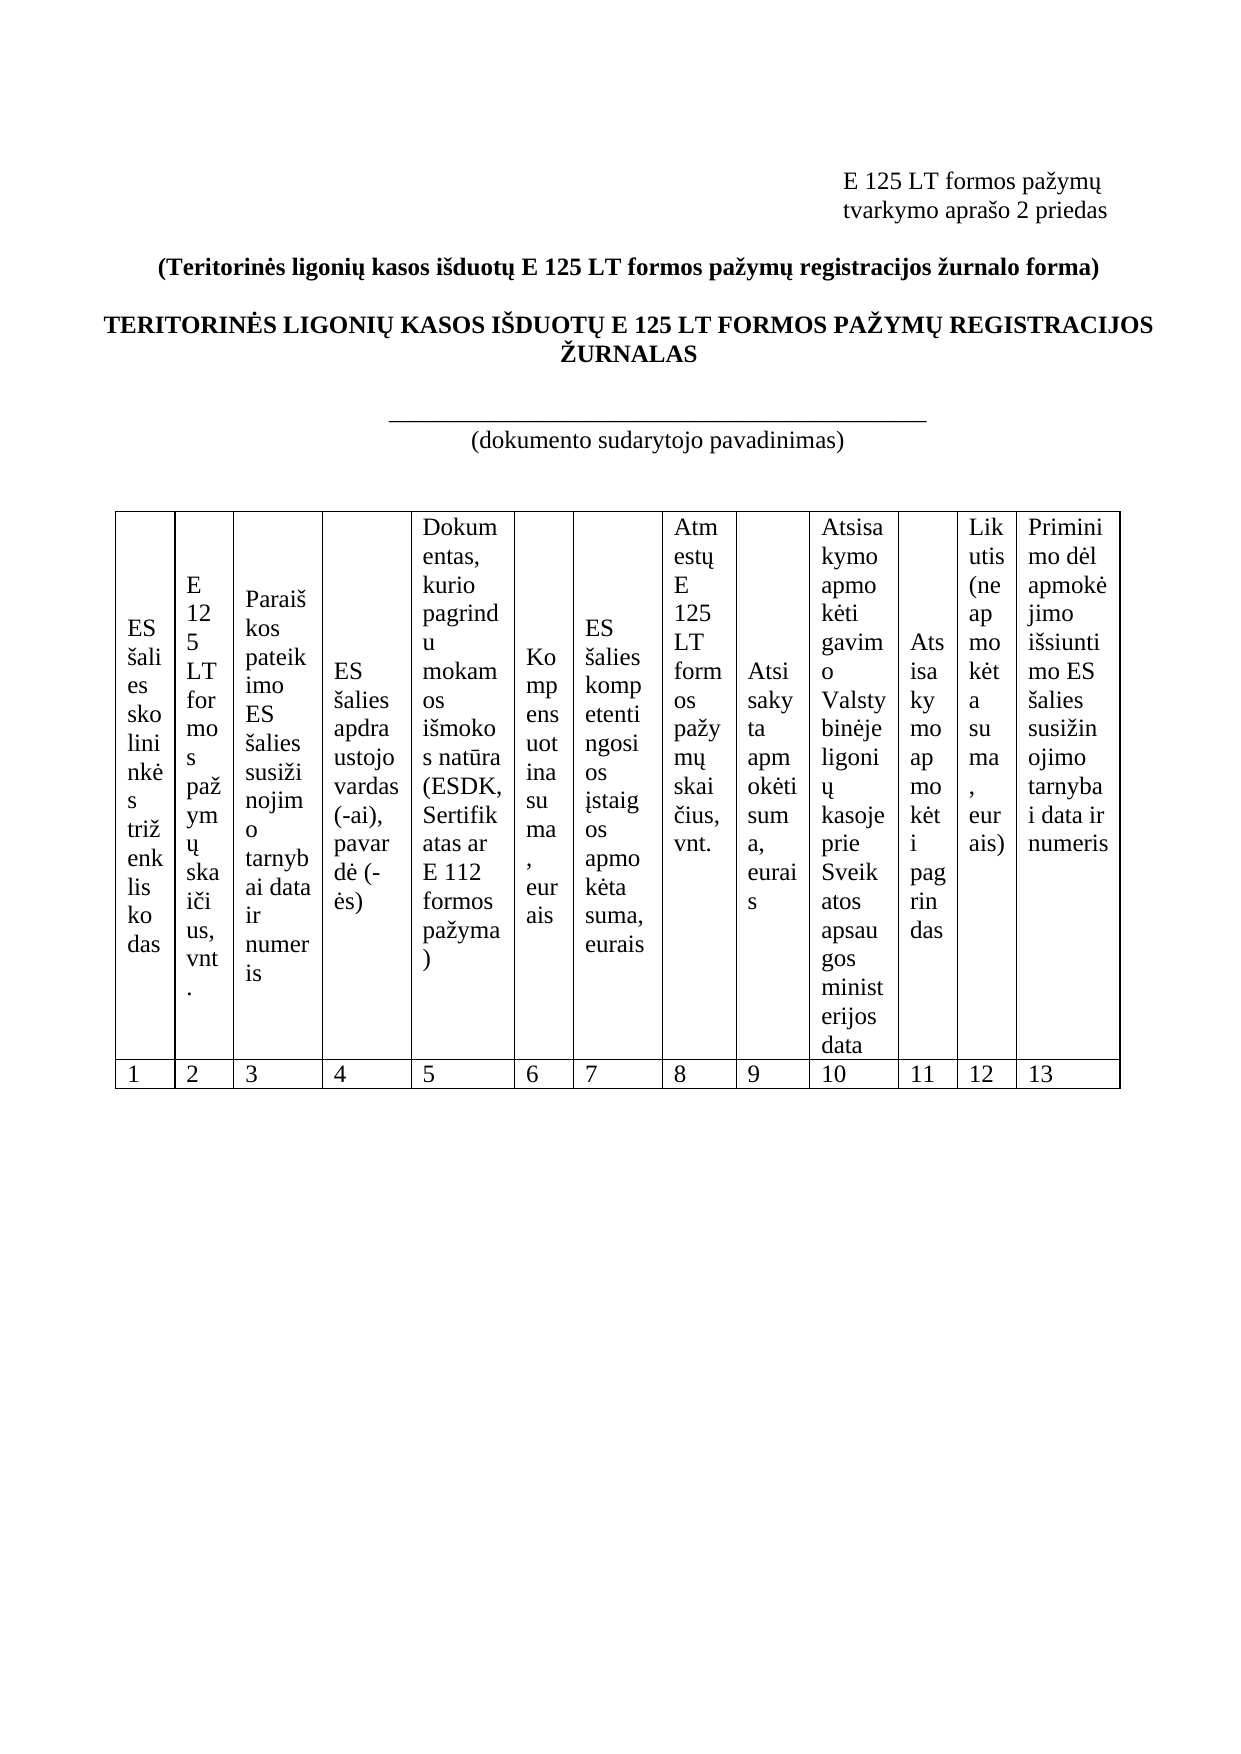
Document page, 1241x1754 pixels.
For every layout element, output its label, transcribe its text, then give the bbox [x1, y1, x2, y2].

table_cell 10 [810, 1060, 898, 1088]
text E 125 LT formos pažymų tvarkymo aprašo 2 priedas [843, 166, 1182, 224]
table_header Atsisakyta apmokėti suma, eurais [737, 512, 809, 1058]
table_header Paraiškos pateikimo ES šalies susižinojimo tarnybai data ir numeris [234, 512, 322, 1058]
table_header ES šalies kompetentingosios įstaigos apmokėta suma, eurais [574, 512, 662, 1058]
text TERITORINĖS LIGONIŲ KASOS IŠDUOTŲ E 125 LT FORMOS PAŽYMŲ REGISTRACIJOS ŽURNALAS [75, 310, 1182, 367]
text (dokumento sudarytojo pavadinimas) [75, 425, 1240, 454]
table_cell 2 [176, 1060, 233, 1088]
table_cell 7 [574, 1060, 662, 1088]
table_cell 6 [515, 1060, 573, 1088]
table_header Atsisakymo apmokėti gavimo Valstybinėje ligonių kasoje prie Sveikatos apsaugos ministerijos data [810, 512, 898, 1058]
table_cell 4 [323, 1060, 411, 1088]
table_header E 125 LT formos pažymų skaičius, vnt. [176, 512, 233, 1058]
table_cell 9 [737, 1060, 809, 1088]
table_cell 13 [1017, 1060, 1119, 1088]
table_header Kompensuotina suma, eurais [515, 512, 573, 1058]
table_header Dokumentas, kurio pagrindu mokamos išmokos natūra (ESDK, Sertifikatas ar E 112 formos pažyma) [412, 512, 514, 1058]
table_cell 5 [412, 1060, 514, 1088]
table_header ES šalies apdraustojo vardas (-ai), pavardė (-ės) [323, 512, 411, 1058]
table_header Atmestų E 125 LT formos pažymų skaičius, vnt. [663, 512, 736, 1058]
table_cell 11 [899, 1060, 957, 1088]
table_header Likutis (neapmokėta suma, eurais) [958, 512, 1016, 1058]
text (Teritorinės ligonių kasos išduotų E 125 LT formos pažymų registracijos žurnalo forma) [75, 252, 1182, 281]
table_header ES šalies skolininkės triženklis kodas [116, 512, 174, 1058]
table_cell 1 [116, 1060, 174, 1088]
table_cell 8 [663, 1060, 736, 1088]
table_cell 12 [958, 1060, 1016, 1088]
table_cell 3 [234, 1060, 322, 1088]
table_header Atsisakymo apmokėti pagrindas [899, 512, 957, 1058]
table_header Priminimo dėl apmokėjimo išsiuntimo ES šalies susižinojimo tarnybai data ir numeris [1017, 512, 1119, 1058]
text ___________________________________________ [75, 396, 1240, 425]
